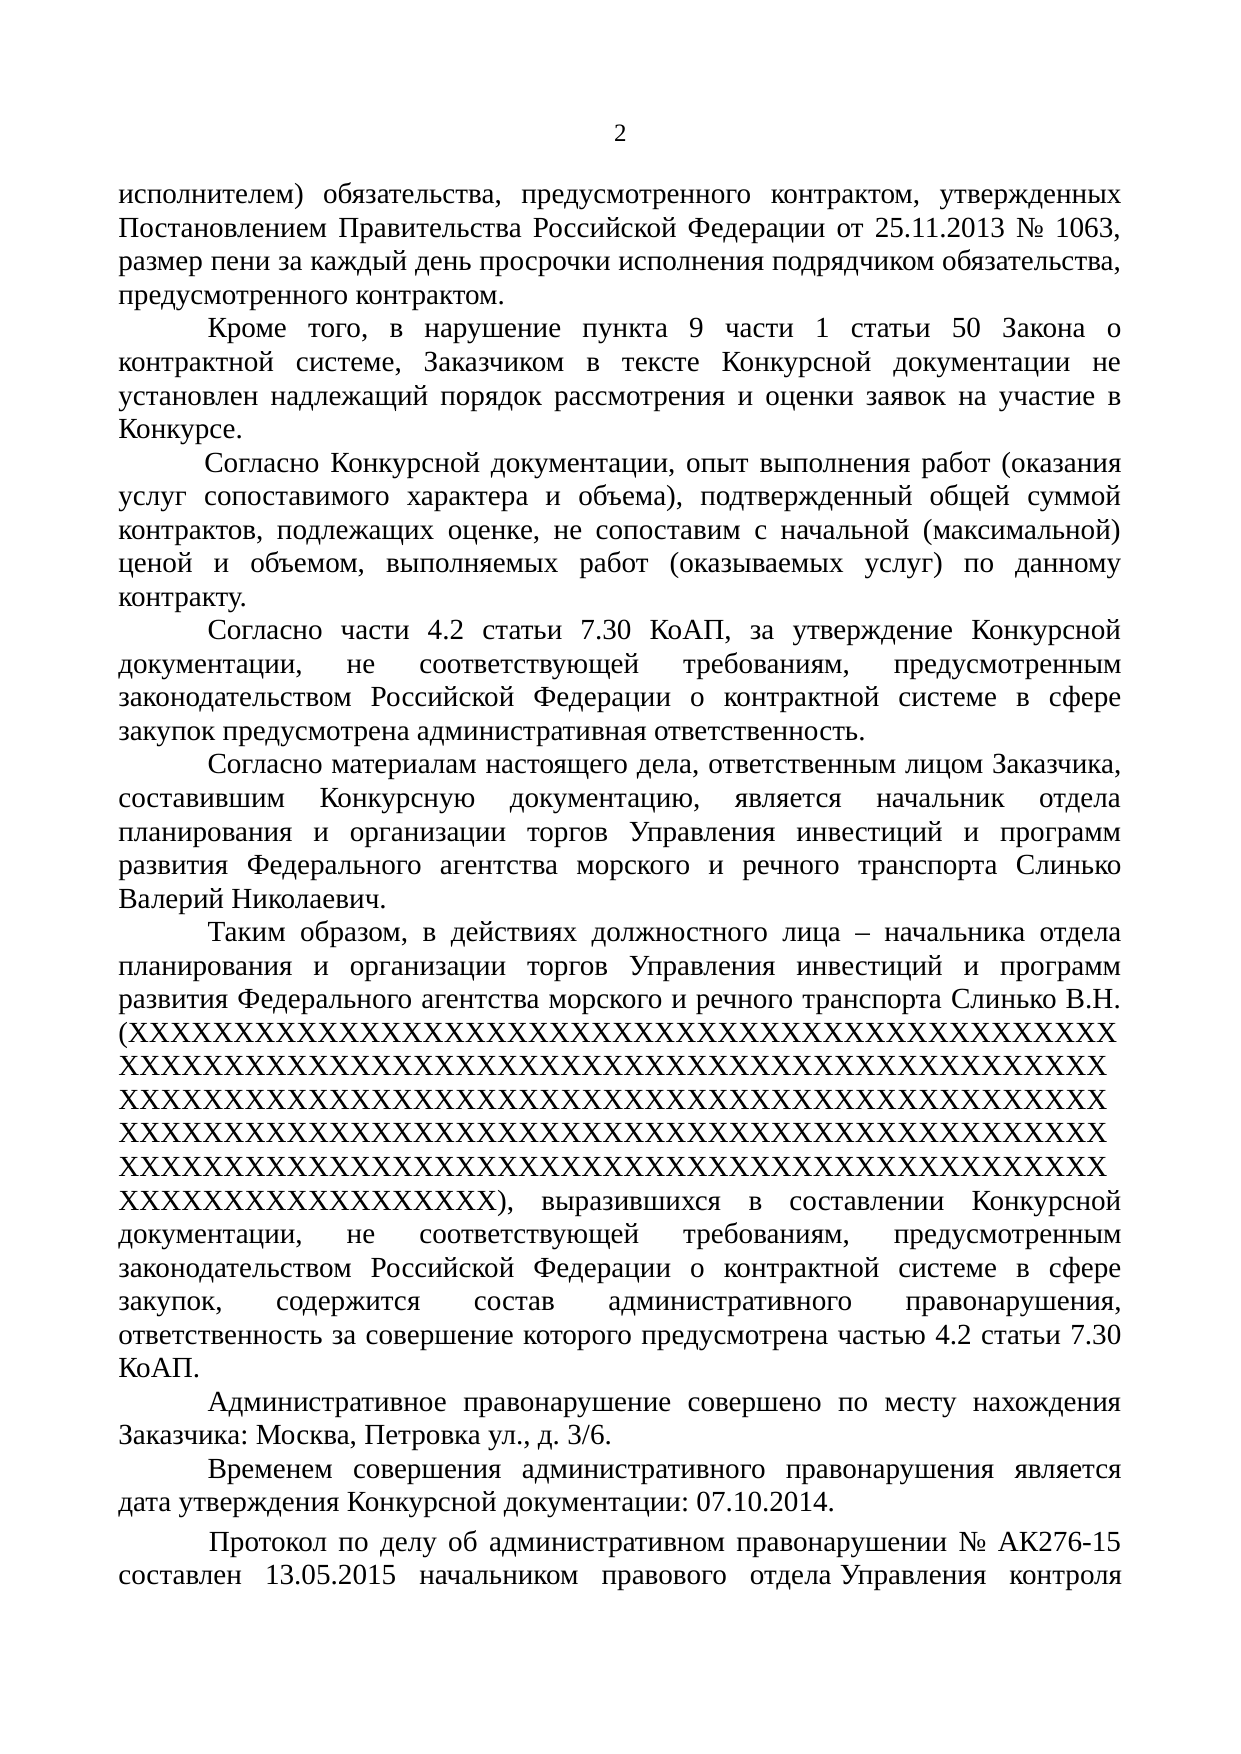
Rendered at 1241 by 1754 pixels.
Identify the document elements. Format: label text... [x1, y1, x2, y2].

text Административное правонарушение совершено по месту нахождения Заказчика: Москва, Петровка ул., д. 3/6. [118, 1384, 1122, 1451]
text Протокол по делу об административном правонарушении № АК276-15 составлен 13.05.2015 начальником правового отдела Управления контроля [118, 1524, 1122, 1591]
text Таким образом, в действиях должностного лица – начальника отдела планирования и организации торгов Управления инвестиций и программ развития Федерального агентства морского и речного транспорта Слинько В.Н.(XXXXXXXXXXXXXXXXXXXXXXXXXXXXXXXXXXXXXXXXXXXXXXXXXXXXXXXXXXXXXXXXXXXXXXXXXXXXXXXXXXXXXXXXXXXXXXXXXXXXXXXXXXXXXXXXXXXXXXXXXXXXXXXXXXXXXXXXXXXXXXXXXXXXXXXXXXXXXXXXXXXXXXXXXXXXXXXXXXXXXXXXXXXXXXXXXXXXXXXXXXXXXXXXXXXXXXXXXXXXXXXXXXXXXXXXXXXXXXXXXXXXXXXXXXXXX), выразившихся в составлении Конкурсной документации, не соответствующей требованиям, предусмотренным законодательством Российской Федерации о контрактной системе в сфере закупок, содержится состав административного правонарушения, ответственность за совершение которого предусмотрена частью 4.2 статьи 7.30 КоАП. [118, 914, 1122, 1384]
text Согласно Конкурсной документации, опыт выполнения работ (оказания услуг сопоставимого характера и объема), подтвержденный общей суммой контрактов, подлежащих оценке, не сопоставим с начальной (максимальной) ценой и объемом, выполняемых работ (оказываемых услуг) по данному контракту. [118, 445, 1122, 612]
text Кроме того, в нарушение пункта 9 части 1 статьи 50 Закона о контрактной системе, Заказчиком в тексте Конкурсной документации не установлен надлежащий порядок рассмотрения и оценки заявок на участие в Конкурсе. [118, 311, 1122, 445]
text Согласно части 4.2 статьи 7.30 КоАП, за утверждение Конкурсной документации, не соответствующей требованиям, предусмотренным законодательством Российской Федерации о контрактной системе в сфере закупок предусмотрена административная ответственность. [118, 612, 1122, 747]
text Согласно материалам настоящего дела, ответственным лицом Заказчика, составившим Конкурсную документацию, является начальник отдела планирования и организации торгов Управления инвестиций и программ развития Федерального агентства морского и речного транспорта Слинько Валерий Николаевич. [118, 747, 1122, 914]
text исполнителем) обязательства, предусмотренного контрактом, утвержденных Постановлением Правительства Российской Федерации от 25.11.2013 № 1063, размер пени за каждый день просрочки исполнения подрядчиком обязательства, предусмотренного контрактом. [118, 176, 1122, 311]
text Временем совершения административного правонарушения является дата утверждения Конкурсной документации: 07.10.2014. [118, 1451, 1122, 1518]
